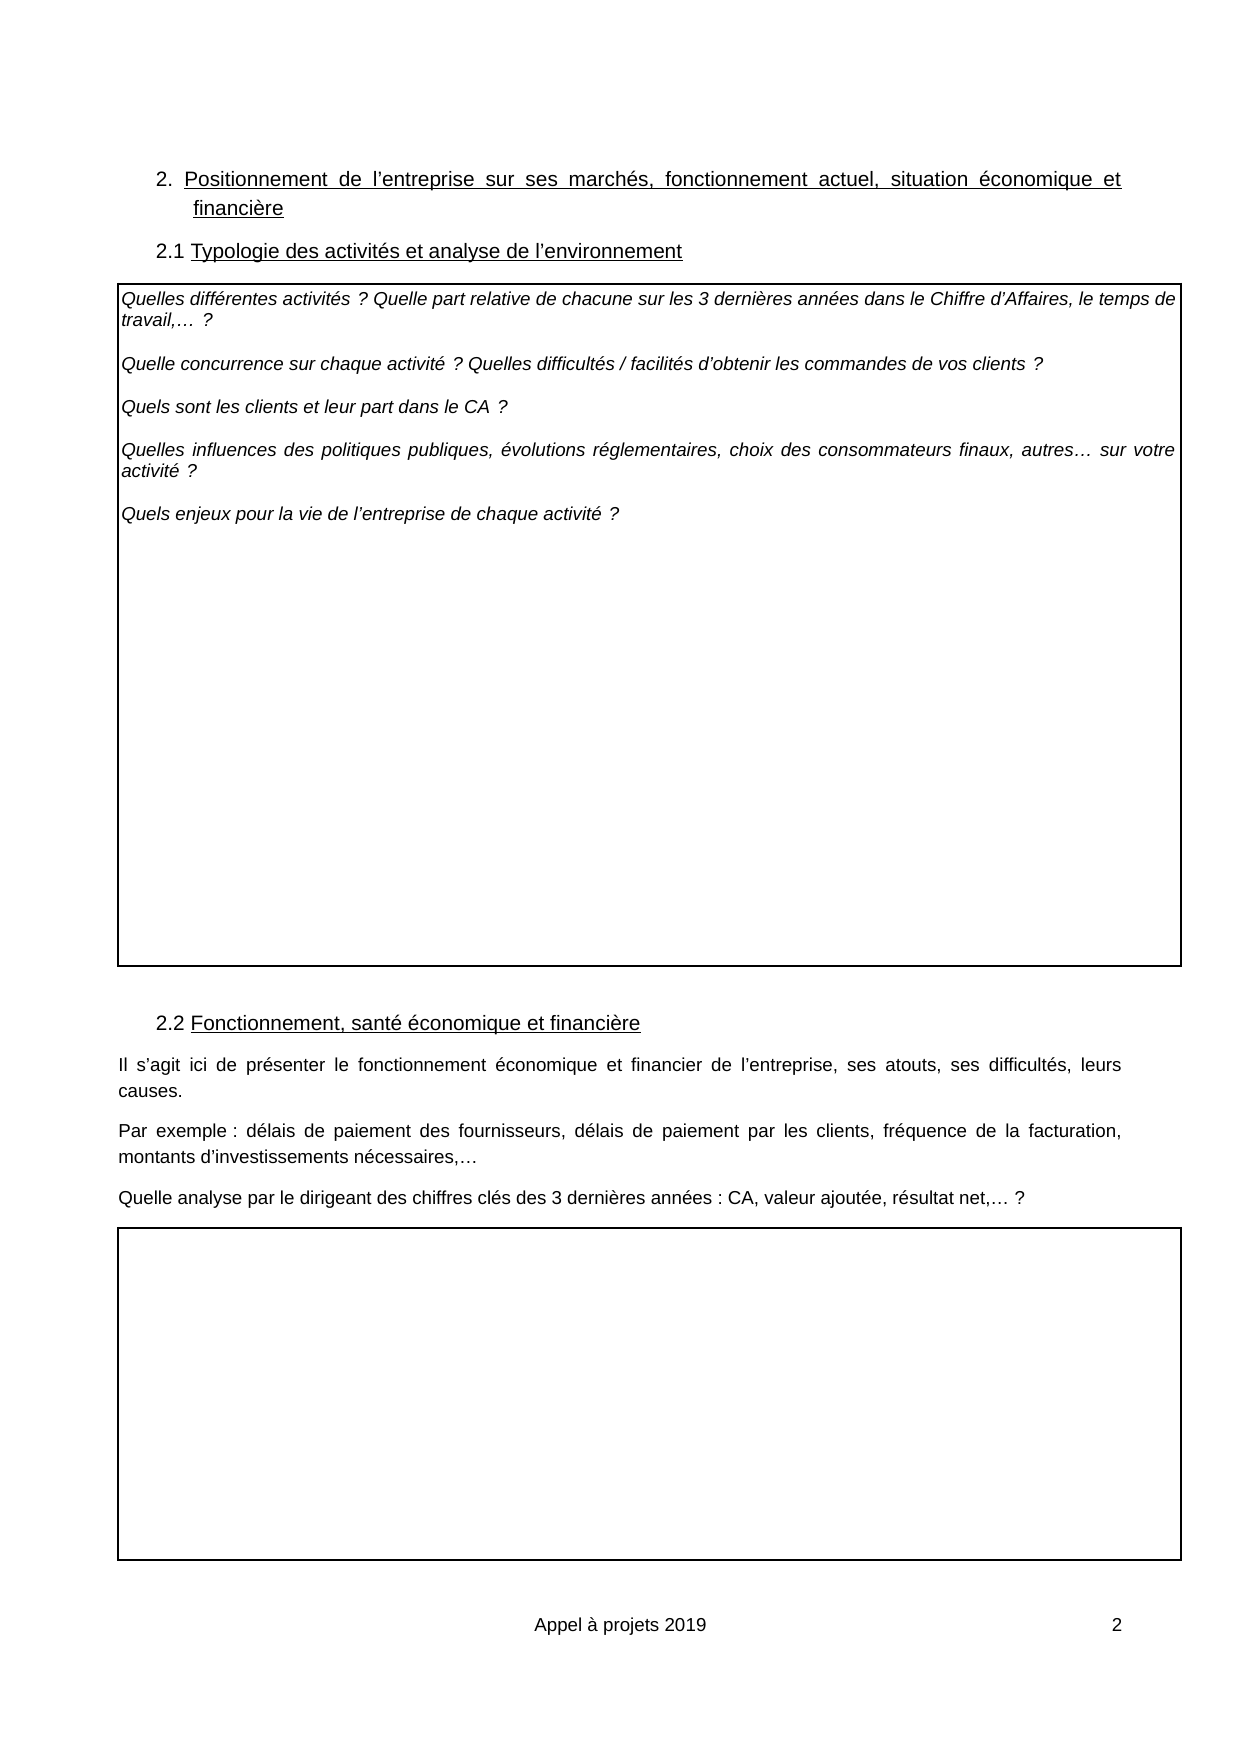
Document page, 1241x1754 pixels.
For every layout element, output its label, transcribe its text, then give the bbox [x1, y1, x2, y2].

text Quelle analyse par le dirigeant des chiffres clés des 3 dernières années : CA, valeur ajoutée, résultat net,… ? [118, 1186, 1122, 1208]
table_header [119, 1229, 1180, 1559]
text 2.1 Typologie des activités et analyse de l’environnement [156, 239, 1122, 263]
text 2.2 Fonctionnement, santé économique et financière [156, 1011, 1122, 1034]
table_header Quelles différentes activités ? Quelle part relative de chacune sur les 3 dernières années dans le Chiffre d’Affaires, le temps de travail,… ? Quelle concurrence sur chaque activité ? Quelles difficultés / facilités d’obtenir les commandes de vos clients ? Quels sont les clients et leur part dans le CA ? Quelles influences des politiques publiques, évolutions réglementaires, choix des consommateurs finaux, autres… sur votre activité ? Quels enjeux pour la vie de l’entreprise de chaque activité ? [119, 285, 1180, 965]
text 2. Positionnement de l’entreprise sur ses marchés, fonctionnement actuel, situation économique et financière [156, 167, 1122, 220]
text Il s’agit ici de présenter le fonctionnement économique et financier de l’entreprise, ses atouts, ses difficultés, leurs causes. [118, 1054, 1122, 1101]
text Par exemple : délais de paiement des fournisseurs, délais de paiement par les clients, fréquence de la facturation, montants d’investissements nécessaires,… [118, 1120, 1122, 1168]
